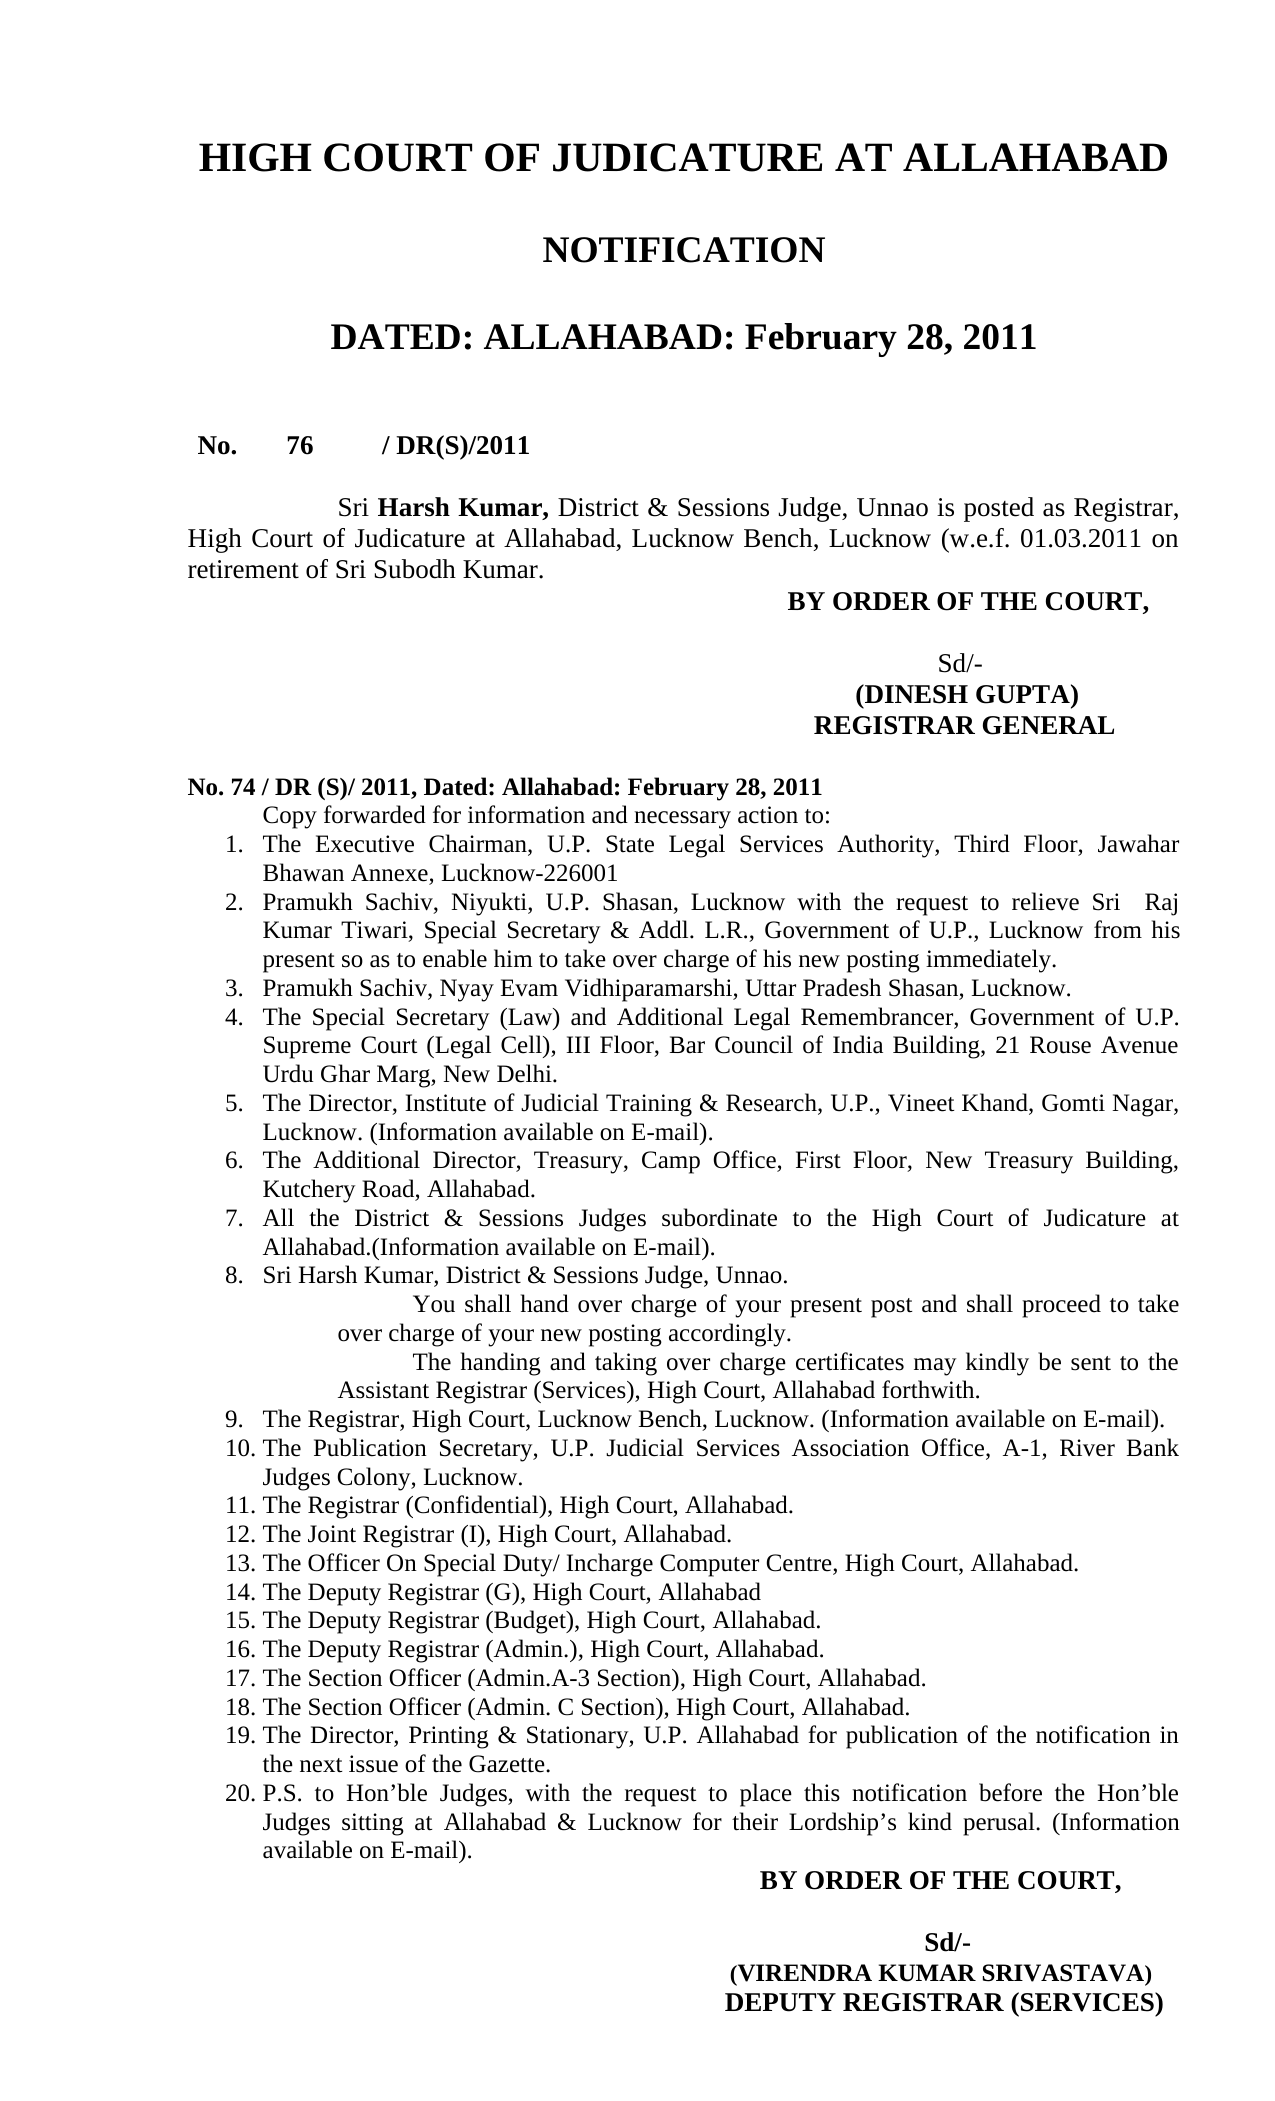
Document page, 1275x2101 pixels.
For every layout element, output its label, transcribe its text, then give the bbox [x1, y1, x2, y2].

text HIGH COURT OF JUDICATURE AT ALLAHABAD [187, 132, 1181, 180]
list The Director, Institute of Judicial Training & Research, U.P., Vineet Khand, Gomti Nagar, Lucknow. (Information available on E-mail). [225, 1088, 1181, 1145]
text BY ORDER OF THE COURT, [562, 1864, 1181, 1895]
text Sd/- [712, 1926, 1182, 1958]
list Pramukh Sachiv, Niyukti, U.P. Shasan, Lucknow with the request to relieve Sri Raj Kumar Tiwari, Special Secretary & Addl. L.R., Government of U.P., Lucknow from his present so as to enable him to take over charge of his new posting immediately. [225, 887, 1181, 973]
subtitle No. 74 / DR (S)/ 2011, Dated: Allahabad: February 28, 2011 [187, 772, 1181, 800]
list The Section Officer (Admin. C Section), High Court, Allahabad. [225, 1692, 1181, 1720]
subtitle DATED: ALLAHABAD: February 28, 2011 [187, 314, 1181, 357]
list The Special Secretary (Law) and Additional Legal Remembrancer, Government of U.P. Supreme Court (Legal Cell), III Floor, Bar Council of India Building, 21 Rouse Avenue Urdu Ghar Marg, New Delhi. [225, 1002, 1181, 1088]
list All the District & Sessions Judges subordinate to the High Court of Judicature at Allahabad.(Information available on E-mail). [225, 1203, 1181, 1260]
list The Section Officer (Admin.A-3 Section), High Court, Allahabad. [225, 1663, 1181, 1692]
list P.S. to Hon’ble Judges, with the request to place this notification before the Hon’ble Judges sitting at Allahabad & Lucknow for their Lordship’s kind perusal. (Information available on E-mail). [225, 1778, 1181, 1864]
list The Joint Registrar (I), High Court, Allahabad. [225, 1519, 1181, 1548]
table_header No. [186, 429, 275, 460]
text (DINESH GUPTA) [187, 678, 1182, 709]
text Sri Harsh Kumar, District & Sessions Judge, Unnao is posted as Registrar, High Court of Judicature at Allahabad, Lucknow Bench, Lucknow (w.e.f. 01.03.2011 on retirement of Sri Subodh Kumar. [187, 491, 1181, 585]
subtitle NOTIFICATION [187, 228, 1181, 271]
text Copy forwarded for information and necessary action to: [187, 800, 1181, 829]
list The Registrar, High Court, Lucknow Bench, Lucknow. (Information available on E-mail). [225, 1404, 1181, 1433]
list The Additional Director, Treasury, Camp Office, First Floor, New Treasury Building, Kutchery Road, Allahabad. [225, 1145, 1181, 1203]
list The Deputy Registrar (G), High Court, Allahabad [225, 1577, 1181, 1605]
list The Officer On Special Duty/ Incharge Computer Centre, High Court, Allahabad. [225, 1548, 1181, 1577]
list The Publication Secretary, U.P. Judicial Services Association Office, A-1, River Bank Judges Colony, Lucknow. [225, 1433, 1181, 1490]
list The Registrar (Confidential), High Court, Allahabad. [225, 1490, 1181, 1519]
text Sd/- [712, 647, 1181, 678]
text (VIRENDRA KUMAR SRIVASTAVA) [712, 1958, 1181, 1986]
text BY ORDER OF THE COURT, [562, 585, 1181, 616]
list The Deputy Registrar (Admin.), High Court, Allahabad. [225, 1634, 1181, 1663]
list Sri Harsh Kumar, District & Sessions Judge, Unnao. [225, 1260, 1181, 1289]
text REGISTRAR GENERAL [637, 709, 1181, 741]
list The Deputy Registrar (Budget), High Court, Allahabad. [225, 1605, 1181, 1634]
table_header 76 [275, 429, 364, 460]
table_header / DR(S)/2011 [364, 429, 714, 460]
list Pramukh Sachiv, Nyay Evam Vidhiparamarshi, Uttar Pradesh Shasan, Lucknow. [225, 973, 1181, 1002]
text DEPUTY REGISTRAR (SERVICES) [187, 1986, 1182, 2017]
text You shall hand over charge of your present post and shall proceed to take over charge of your new posting accordingly. [300, 1289, 1181, 1347]
list The Director, Printing & Stationary, U.P. Allahabad for publication of the notification in the next issue of the Gazette. [225, 1720, 1181, 1778]
text The handing and taking over charge certificates may kindly be sent to the Assistant Registrar (Services), High Court, Allahabad forthwith. [337, 1347, 1181, 1404]
list The Executive Chairman, U.P. State Legal Services Authority, Third Floor, Jawahar Bhawan Annexe, Lucknow-226001 [225, 829, 1181, 887]
